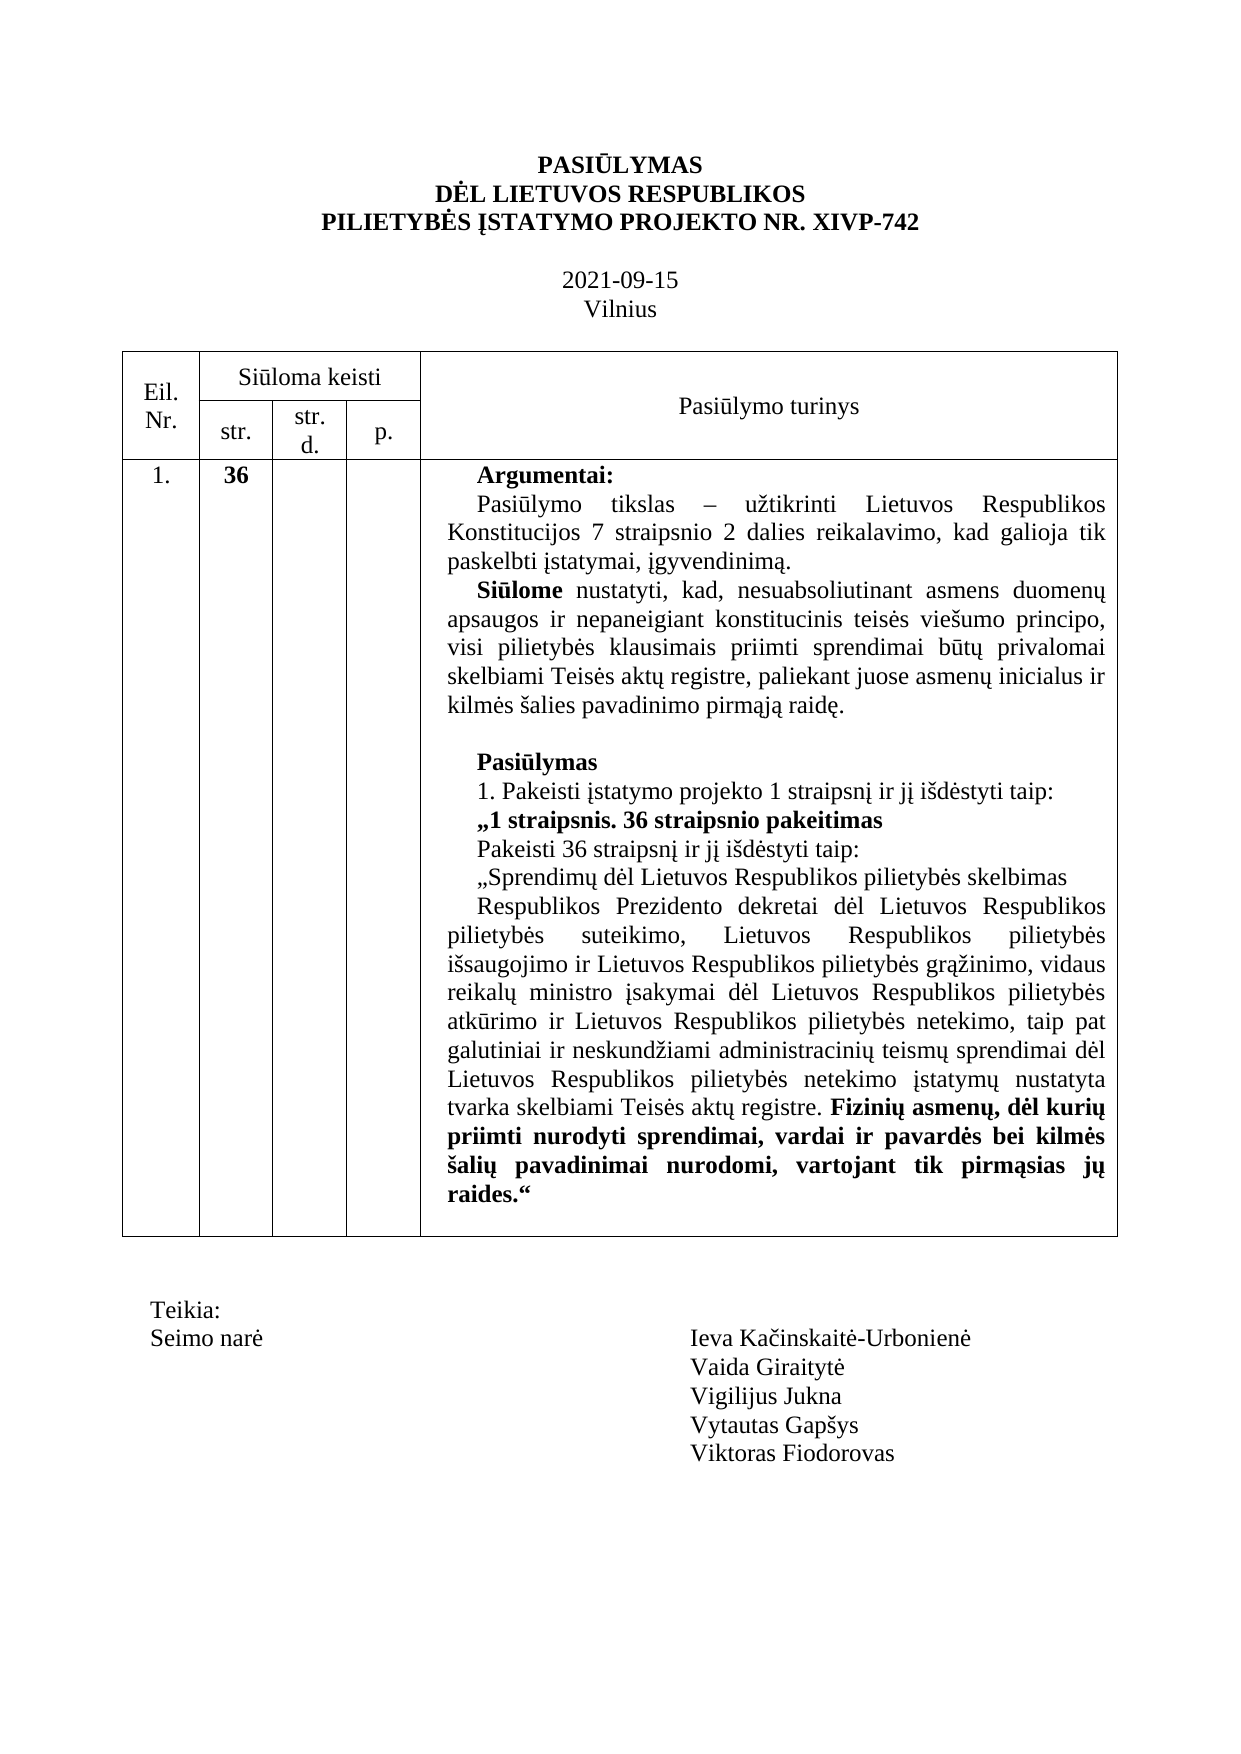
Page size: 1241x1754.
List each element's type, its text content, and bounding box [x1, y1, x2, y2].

text Teikia: [150, 1295, 1090, 1323]
text Vigilijus Jukna [150, 1381, 1090, 1410]
text Vilnius [150, 294, 1090, 322]
table_header Siūloma keisti [200, 352, 420, 400]
table_cell [273, 460, 346, 1236]
table_cell p. [347, 401, 420, 459]
table_cell str. d. [273, 401, 346, 459]
text 2021-09-15 [150, 265, 1090, 294]
text PASIŪLYMAS [150, 150, 1090, 179]
text Viktoras Fiodorovas [150, 1438, 1090, 1467]
text Vytautas Gapšys [150, 1410, 1090, 1438]
table_cell str. [200, 401, 272, 459]
table_header Eil. Nr. [123, 352, 199, 459]
text DĖL LIETUVOS RESPUBLIKOS [150, 179, 1090, 207]
table_header Pasiūlymo turinys [421, 352, 1117, 459]
table_cell [347, 460, 420, 1236]
text PILIETYBĖS ĮSTATYMO PROJEKTO NR. XIVP-742 [150, 207, 1090, 236]
table_cell Argumentai: Pasiūlymo tikslas – užtikrinti Lietuvos Respublikos Konstitucijos 7 straipsnio 2 dalies reikalavimo, kad galioja tik paskelbti įstatymai, įgyvendinimą. Siūlome nustatyti, kad, nesuabsoliutinant asmens duomenų apsaugos ir nepaneigiant konstitucinis teisės viešumo principo, visi pilietybės klausimais priimti sprendimai būtų privalomai skelbiami Teisės aktų registre, paliekant juose asmenų inicialus ir kilmės šalies pavadinimo pirmąją raidę. Pasiūlymas 1. Pakeisti įstatymo projekto 1 straipsnį ir jį išdėstyti taip: „1 straipsnis. 36 straipsnio pakeitimas Pakeisti 36 straipsnį ir jį išdėstyti taip: „Sprendimų dėl Lietuvos Respublikos pilietybės skelbimas Respublikos Prezidento dekretai dėl Lietuvos Respublikos pilietybės suteikimo, Lietuvos Respublikos pilietybės išsaugojimo ir Lietuvos Respublikos pilietybės grąžinimo, vidaus reikalų ministro įsakymai dėl Lietuvos Respublikos pilietybės atkūrimo ir Lietuvos Respublikos pilietybės netekimo, taip pat galutiniai ir neskundžiami administracinių teismų sprendimai dėl Lietuvos Respublikos pilietybės netekimo įstatymų nustatyta tvarka skelbiami Teisės aktų registre. Fizinių asmenų, dėl kurių priimti nurodyti sprendimai, vardai ir pavardės bei kilmės šalių pavadinimai nurodomi, vartojant tik pirmąsias jų raides.“ [421, 460, 1117, 1236]
text Seimo narė Ieva Kačinskaitė-Urbonienė [150, 1323, 1090, 1352]
table_cell 1. [123, 460, 199, 1236]
text Vaida Giraitytė [150, 1352, 1090, 1381]
table_cell 36 [200, 460, 272, 1236]
